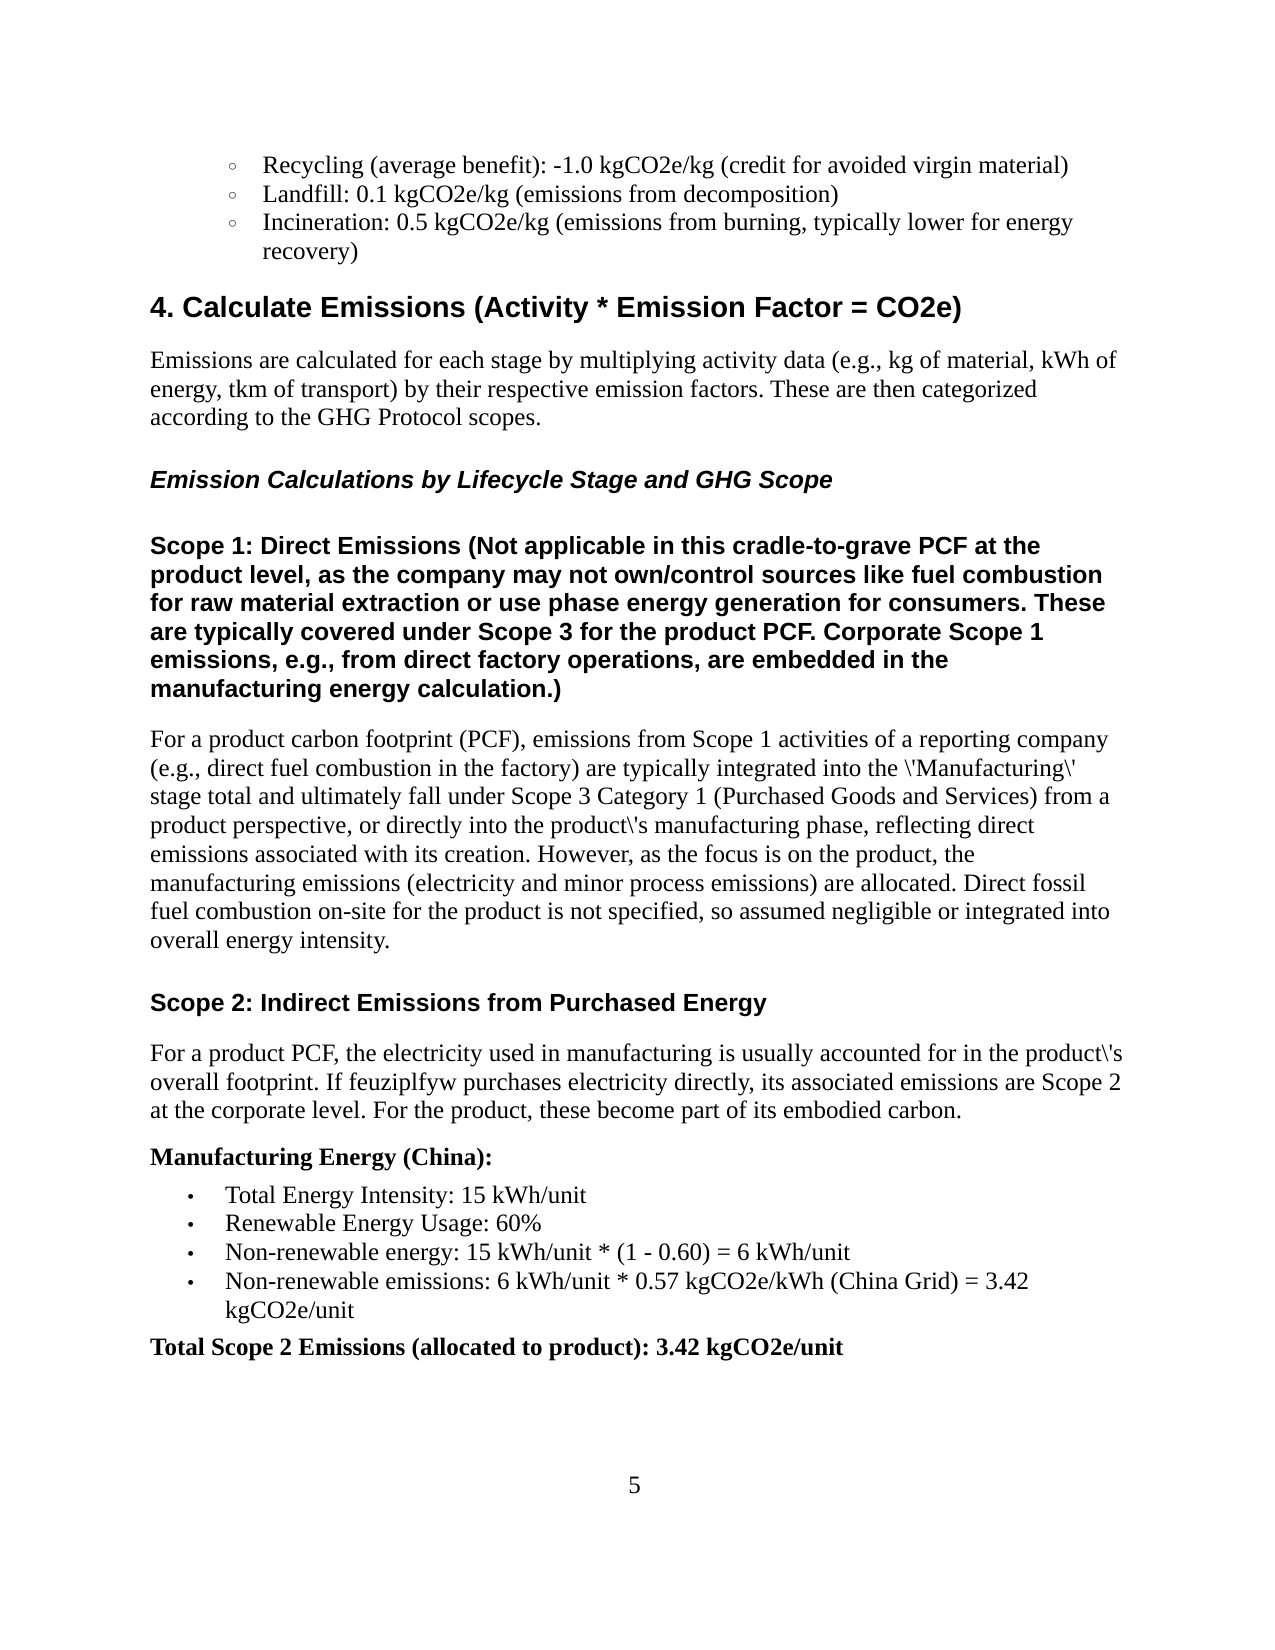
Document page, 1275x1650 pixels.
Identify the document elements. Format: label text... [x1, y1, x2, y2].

subtitle Emission Calculations by Lifecycle Stage and GHG Scope [150, 465, 1125, 494]
list Renewable Energy Usage: 60% [187, 1208, 1125, 1237]
list Non-renewable energy: 15 kWh/unit * (1 - 0.60) = 6 kWh/unit [187, 1237, 1125, 1266]
text Manufacturing Energy (China): [150, 1142, 1125, 1171]
list Total Energy Intensity: 15 kWh/unit [187, 1180, 1125, 1208]
subtitle Scope 1: Direct Emissions (Not applicable in this cradle-to-grave PCF at the product level, as the company may not own/control sources like fuel combustion for raw material extraction or use phase energy generation for consumers. These are typically covered under Scope 3 for the product PCF. Corporate Scope 1 emissions, e.g., from direct factory operations, are embedded in the manufacturing energy calculation.) [150, 531, 1125, 702]
list Recycling (average benefit): -1.0 kgCO2e/kg (credit for avoided virgin material) [225, 150, 1125, 179]
list Landfill: 0.1 kgCO2e/kg (emissions from decomposition) [225, 179, 1125, 207]
list Incineration: 0.5 kgCO2e/kg (emissions from burning, typically lower for energy recovery) [225, 207, 1125, 265]
text Total Scope 2 Emissions (allocated to product): 3.42 kgCO2e/unit [150, 1332, 1125, 1361]
list Non-renewable emissions: 6 kWh/unit * 0.57 kgCO2e/kWh (China Grid) = 3.42 kgCO2e/unit [187, 1266, 1125, 1323]
text For a product PCF, the electricity used in manufacturing is usually accounted for in the product\'s overall footprint. If feuziplfyw purchases electricity directly, its associated emissions are Scope 2 at the corporate level. For the product, these become part of its embodied carbon. [150, 1038, 1125, 1124]
subtitle Scope 2: Indirect Emissions from Purchased Energy [150, 988, 1125, 1016]
subtitle 4. Calculate Emissions (Activity * Emission Factor = CO2e) [150, 290, 1125, 323]
text For a product carbon footprint (PCF), emissions from Scope 1 activities of a reporting company (e.g., direct fuel combustion in the factory) are typically integrated into the \'Manufacturing\' stage total and ultimately fall under Scope 3 Category 1 (Purchased Goods and Services) from a product perspective, or directly into the product\'s manufacturing phase, reflecting direct emissions associated with its creation. However, as the focus is on the product, the manufacturing emissions (electricity and minor process emissions) are allocated. Direct fossil fuel combustion on-site for the product is not specified, so assumed negligible or integrated into overall energy intensity. [150, 724, 1125, 954]
text Emissions are calculated for each stage by multiplying activity data (e.g., kg of material, kWh of energy, tkm of transport) by their respective emission factors. These are then categorized according to the GHG Protocol scopes. [150, 345, 1125, 431]
